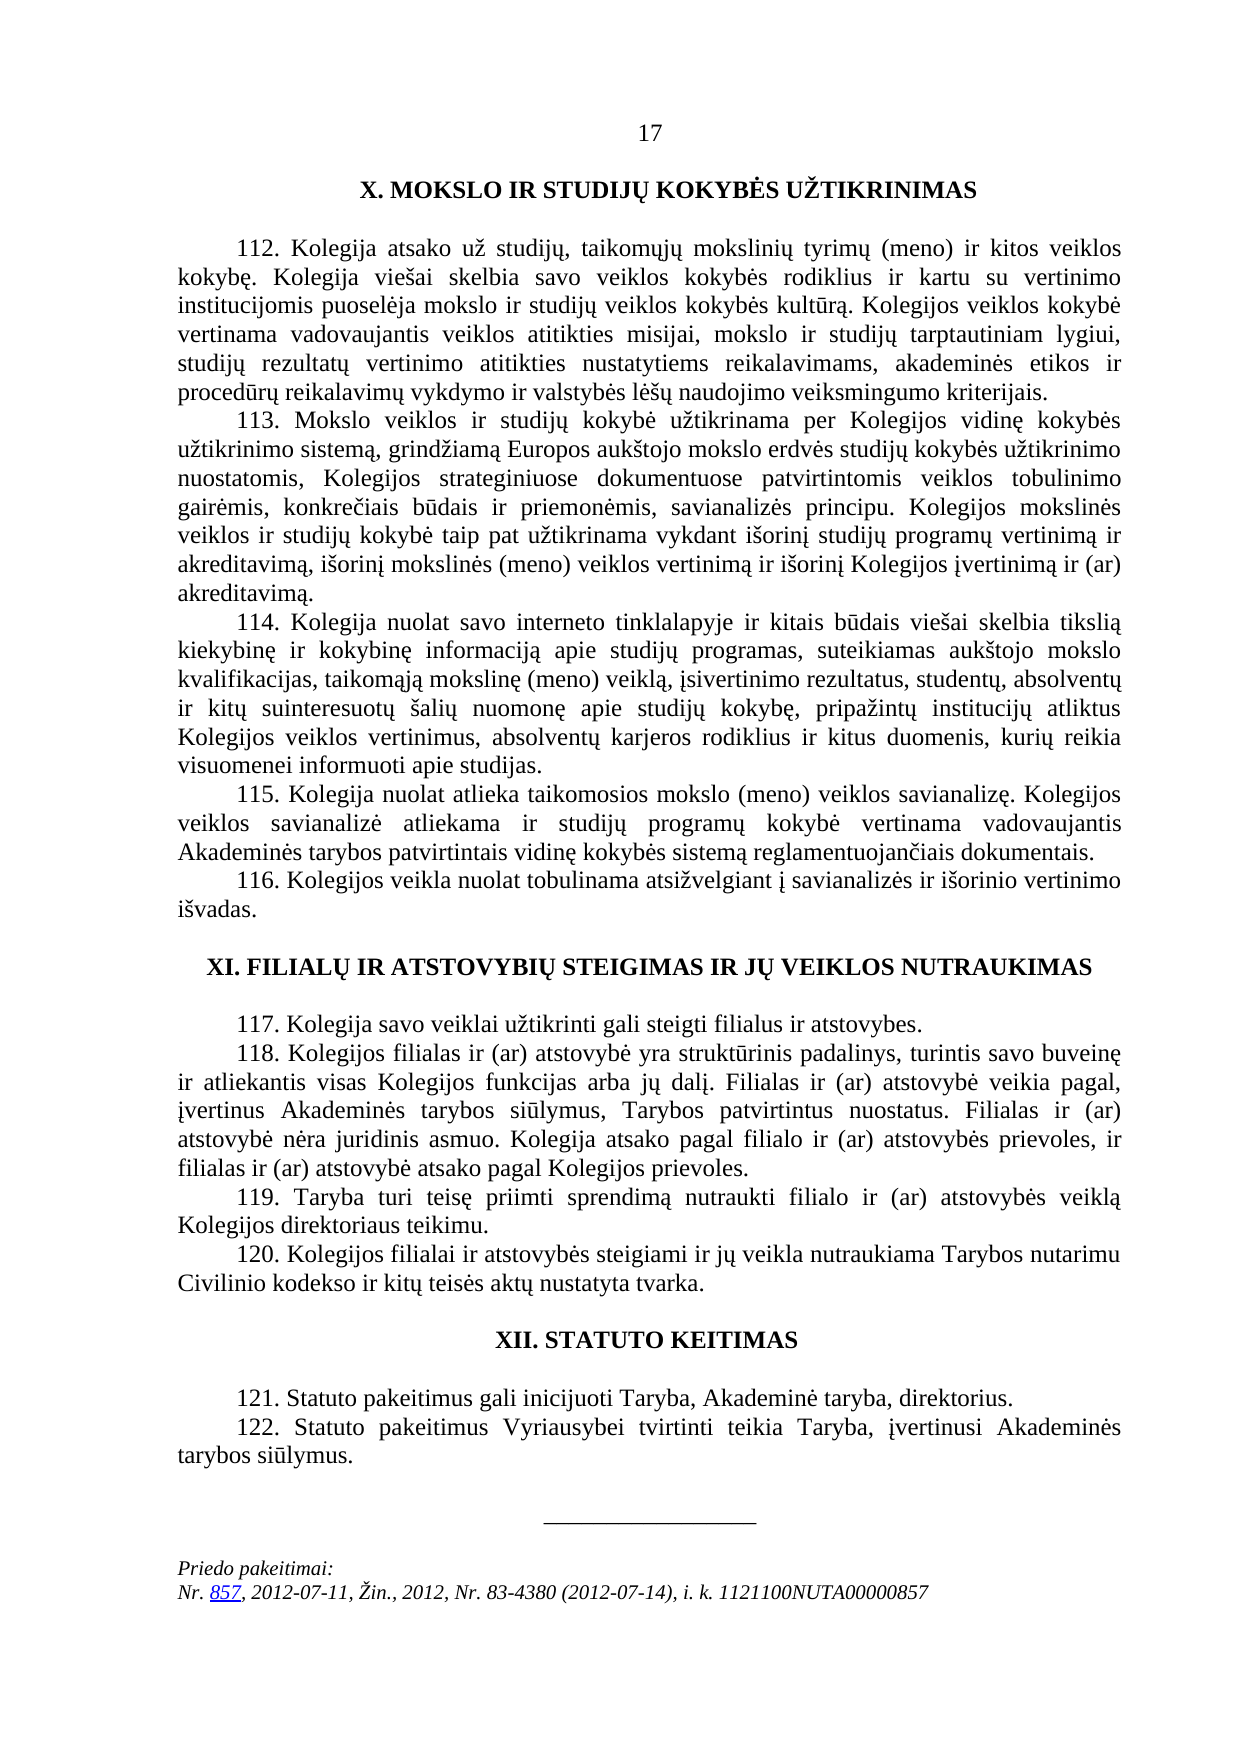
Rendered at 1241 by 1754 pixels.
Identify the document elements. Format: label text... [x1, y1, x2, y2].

text XI. FILIALŲ IR ATSTOVYBIŲ STEIGIMAS IR JŲ VEIKLOS NUTRAUKIMAS [177, 952, 1122, 981]
text Nr. 857, 2012-07-11, Žin., 2012, Nr. 83-4380 (2012-07-14), i. k. 1121100NUTA00000857 [177, 1580, 1122, 1604]
text 116. Kolegijos veikla nuolat tobulinama atsižvelgiant į savianalizės ir išorinio vertinimo išvadas. [177, 866, 1122, 923]
text X. MOKSLO IR STUDIJŲ KOKYBĖS UŽTIKRINIMAS [215, 176, 1122, 204]
text 121. Statuto pakeitimus gali inicijuoti Taryba, Akademinė taryba, direktorius. [177, 1383, 1122, 1412]
text 114. Kolegija nuolat savo interneto tinklalapyje ir kitais būdais viešai skelbia tikslią kiekybinę ir kokybinę informaciją apie studijų programas, suteikiamas aukštojo mokslo kvalifikacijas, taikomąją mokslinę (meno) veiklą, įsivertinimo rezultatus, studentų, absolventų ir kitų suinteresuotų šalių nuomonę apie studijų kokybę, pripažintų institucijų atliktus Kolegijos veiklos vertinimus, absolventų karjeros rodiklius ir kitus duomenis, kurių reikia visuomenei informuoti apie studijas. [177, 607, 1122, 779]
text 119. Taryba turi teisę priimti sprendimą nutraukti filialo ir (ar) atstovybės veiklą Kolegijos direktoriaus teikimu. [177, 1182, 1122, 1239]
text 117. Kolegija savo veiklai užtikrinti gali steigti filialus ir atstovybes. [177, 1009, 1122, 1038]
text 120. Kolegijos filialai ir atstovybės steigiami ir jų veikla nutraukiama Tarybos nutarimu Civilinio kodekso ir kitų teisės aktų nustatyta tvarka. [177, 1239, 1122, 1297]
text 115. Kolegija nuolat atlieka taikomosios mokslo (meno) veiklos savianalizę. Kolegijos veiklos savianalizė atliekama ir studijų programų kokybė vertinama vadovaujantis Akademinės tarybos patvirtintais vidinę kokybės sistemą reglamentuojančiais dokumentais. [177, 779, 1122, 866]
text 122. Statuto pakeitimus Vyriausybei tvirtinti teikia Taryba, įvertinusi Akademinės tarybos siūlymus. [177, 1412, 1122, 1469]
text 113. Mokslo veiklos ir studijų kokybė užtikrinama per Kolegijos vidinę kokybės užtikrinimo sistemą, grindžiamą Europos aukštojo mokslo erdvės studijų kokybės užtikrinimo nuostatomis, Kolegijos strateginiuose dokumentuose patvirtintomis veiklos tobulinimo gairėmis, konkrečiais būdais ir priemonėmis, savianalizės principu. Kolegijos mokslinės veiklos ir studijų kokybė taip pat užtikrinama vykdant išorinį studijų programų vertinimą ir akreditavimą, išorinį mokslinės (meno) veiklos vertinimą ir išorinį Kolegijos įvertinimą ir (ar) akreditavimą. [177, 406, 1122, 607]
text 112. Kolegija atsako už studijų, taikomųjų mokslinių tyrimų (meno) ir kitos veiklos kokybę. Kolegija viešai skelbia savo veiklos kokybės rodiklius ir kartu su vertinimo institucijomis puoselėja mokslo ir studijų veiklos kokybės kultūrą. Kolegijos veiklos kokybė vertinama vadovaujantis veiklos atitikties misijai, mokslo ir studijų tarptautiniam lygiui, studijų rezultatų vertinimo atitikties nustatytiems reikalavimams, akademinės etikos ir procedūrų reikalavimų vykdymo ir valstybės lėšų naudojimo veiksmingumo kriterijais. [177, 233, 1122, 406]
text XII. STATUTO KEITIMAS [177, 1326, 1122, 1354]
text _________________ [177, 1498, 1122, 1527]
text Priedo pakeitimai: [177, 1556, 1122, 1580]
text 118. Kolegijos filialas ir (ar) atstovybė yra struktūrinis padalinys, turintis savo buveinę ir atliekantis visas Kolegijos funkcijas arba jų dalį. Filialas ir (ar) atstovybė veikia pagal, įvertinus Akademinės tarybos siūlymus, Tarybos patvirtintus nuostatus. Filialas ir (ar) atstovybė nėra juridinis asmuo. Kolegija atsako pagal filialo ir (ar) atstovybės prievoles, ir filialas ir (ar) atstovybė atsako pagal Kolegijos prievoles. [177, 1038, 1122, 1182]
